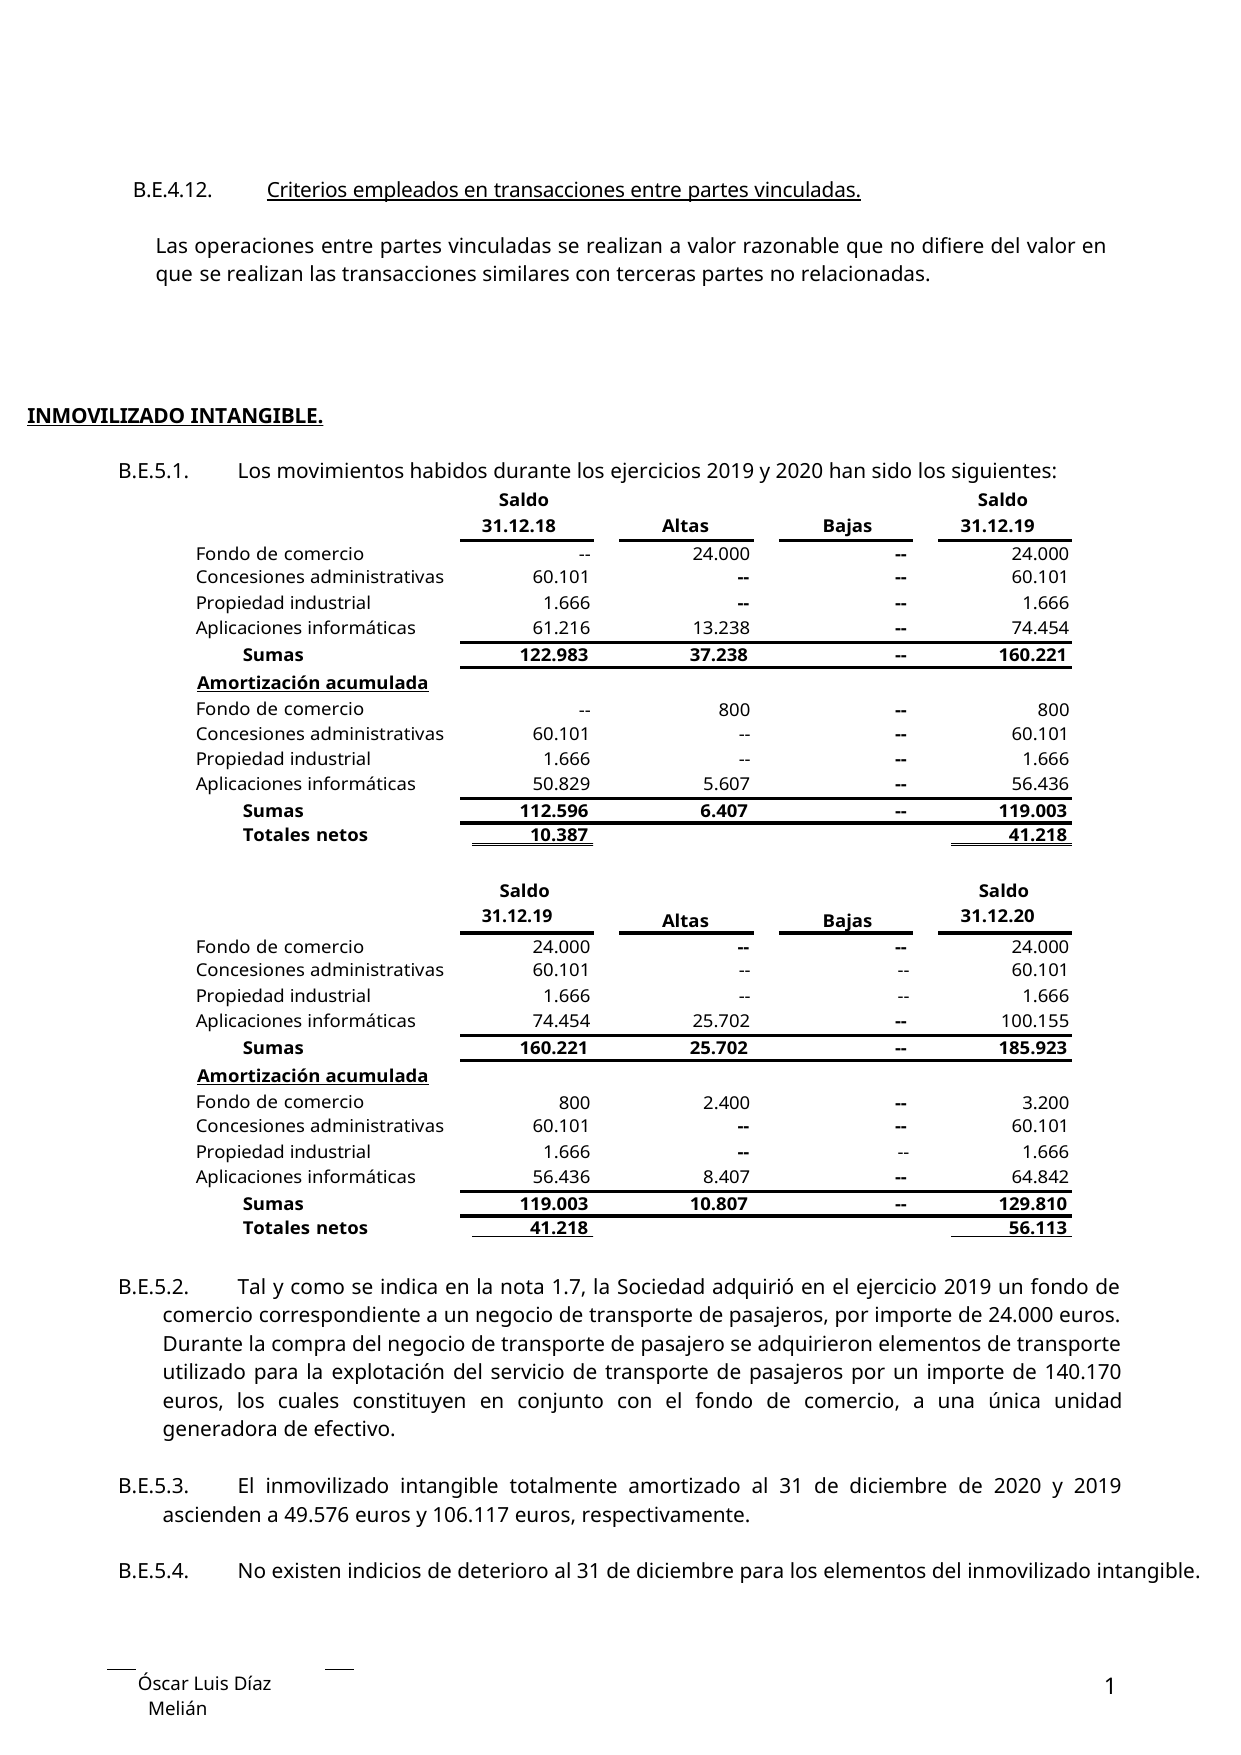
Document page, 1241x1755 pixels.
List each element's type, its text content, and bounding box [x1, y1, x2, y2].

table_cell -- [619, 746, 753, 772]
table_cell -- [619, 983, 753, 1009]
table_cell [754, 669, 779, 721]
table_cell Totales netos [190, 821, 460, 846]
table_cell [754, 931, 779, 957]
table_cell Propiedad industrial [190, 983, 460, 1009]
table_cell Aplicaciones informáticas [190, 1165, 460, 1189]
table_cell Aplicaciones informáticas [190, 772, 460, 797]
table_cell [594, 1009, 619, 1033]
table_cell 10.387 [460, 825, 594, 846]
table_cell [594, 1037, 619, 1058]
table_cell 6.407 [619, 800, 753, 821]
table_cell -- [882, 721, 913, 746]
table_cell [913, 590, 938, 616]
table_cell -- [882, 1114, 913, 1139]
table_cell [779, 1009, 882, 1033]
table_cell Fondo de comercio [190, 539, 460, 564]
table_cell 24.000 [938, 542, 1072, 564]
table_cell [754, 1114, 779, 1139]
list No existen indicios de deterioro al 31 de diciembre para los elementos del inmovilizado intangible. [118, 1557, 1230, 1585]
table_cell [913, 644, 938, 666]
table_cell [754, 1037, 779, 1058]
table_cell [594, 644, 619, 666]
table_cell -- [882, 616, 913, 641]
table_cell [594, 1218, 619, 1239]
table_cell [619, 825, 753, 846]
table_cell [779, 983, 882, 1009]
table_cell [754, 1139, 779, 1165]
table_cell -- [882, 800, 913, 821]
table_cell [594, 1114, 619, 1139]
table_cell [594, 931, 619, 957]
table_cell -- [619, 1139, 753, 1165]
table_cell [913, 958, 938, 983]
table_cell [913, 1062, 938, 1113]
table_cell Concesiones administrativas [190, 565, 460, 590]
table_cell [779, 721, 882, 746]
table_cell Propiedad industrial [190, 1139, 460, 1165]
list Los movimientos habidos durante los ejercicios 2019 y 2020 han sido los siguientes: [118, 456, 1230, 485]
table_cell [594, 1139, 619, 1165]
table_cell Concesiones administrativas [190, 721, 460, 746]
table_cell 61.216 [460, 616, 594, 641]
list INMOVILIZADO INTANGIBLE. [0, 401, 1230, 429]
table_cell -- [460, 669, 594, 721]
table_cell Concesiones administrativas [190, 958, 460, 983]
table_cell -- [882, 669, 913, 721]
list Criterios empleados en transacciones entre partes vinculadas. [133, 175, 1230, 204]
table_cell [594, 772, 619, 797]
table_cell [190, 846, 460, 931]
table_header Altas [619, 516, 753, 538]
table_cell -- [619, 565, 753, 590]
table_cell [594, 800, 619, 821]
table_cell 800 [460, 1062, 594, 1113]
table_cell 64.842 [938, 1165, 1072, 1189]
table_cell 1.666 [938, 1139, 1072, 1165]
table_cell [779, 616, 882, 641]
table_cell 1.666 [460, 590, 594, 616]
table_cell 185.923 [938, 1037, 1072, 1058]
table_cell [913, 616, 938, 641]
table_cell [779, 1037, 882, 1058]
table_cell -- [882, 1165, 913, 1189]
table_cell [779, 772, 882, 797]
table_cell -- [882, 1193, 913, 1214]
table_cell [594, 1193, 619, 1214]
table_cell [754, 825, 779, 846]
table_cell [779, 825, 882, 846]
table_cell 25.702 [619, 1009, 753, 1033]
table_cell 41.218 [938, 825, 1072, 846]
table_header [913, 516, 938, 538]
table_cell -- [882, 542, 913, 564]
table_cell 160.221 [938, 644, 1072, 666]
table_cell [913, 1139, 938, 1165]
table_cell [754, 1193, 779, 1214]
table_cell -- [619, 958, 753, 983]
table_cell 2.400 [619, 1062, 753, 1113]
table_cell [913, 1193, 938, 1214]
table_cell -- [882, 565, 913, 590]
table_cell [779, 1114, 882, 1139]
table_cell [594, 846, 619, 931]
list El inmovilizado intangible totalmente amortizado al 31 de diciembre de 2020 y 2019 ascienden a 49.576 euros y 106.117 euros, respectivamente. [118, 1471, 1122, 1528]
table_cell Altas [619, 846, 753, 931]
table_cell [779, 669, 882, 721]
table_cell 100.155 [938, 1009, 1072, 1033]
table_cell 74.454 [938, 616, 1072, 641]
table_cell [913, 825, 938, 846]
table_cell [594, 721, 619, 746]
table_cell [779, 1193, 882, 1214]
table_cell -- [619, 935, 753, 957]
table_cell [754, 565, 779, 590]
table_cell [779, 644, 882, 666]
table_cell 119.003 [938, 800, 1072, 821]
table_cell [882, 846, 913, 931]
text Saldo Saldo [499, 488, 1230, 512]
table_cell -- [882, 958, 913, 983]
table_cell [754, 1218, 779, 1239]
table_cell 800 [619, 669, 753, 721]
table_cell 10.807 [619, 1193, 753, 1214]
table_cell -- [882, 1062, 913, 1113]
table_cell 13.238 [619, 616, 753, 641]
table_cell 60.101 [460, 1114, 594, 1139]
table_cell Amortización acumulada Fondo de comercio [190, 1059, 460, 1113]
text Las operaciones entre partes vinculadas se realizan a valor razonable que no difiere del valor en que se realizan las transacciones similares con terceras partes no relacionadas. [155, 231, 1128, 288]
table_cell [779, 800, 882, 821]
table_cell [754, 846, 779, 931]
table_cell [754, 590, 779, 616]
table_cell [754, 721, 779, 746]
table_cell [754, 1009, 779, 1033]
table_cell [779, 565, 882, 590]
table_cell 37.238 [619, 644, 753, 666]
table_cell 1.666 [938, 983, 1072, 1009]
table_cell 1.666 [938, 590, 1072, 616]
table_cell [779, 958, 882, 983]
table_cell [913, 772, 938, 797]
table_cell [913, 800, 938, 821]
table_cell -- [882, 1139, 913, 1165]
table_cell 74.454 [460, 1009, 594, 1033]
table_cell [754, 772, 779, 797]
table_cell -- [882, 1037, 913, 1058]
table_cell [594, 983, 619, 1009]
table_cell [779, 542, 882, 564]
table_cell [754, 800, 779, 821]
table_cell Fondo de comercio [190, 931, 460, 957]
table_cell Propiedad industrial [190, 746, 460, 772]
table_cell -- [619, 590, 753, 616]
table_cell 41.218 [460, 1218, 594, 1239]
table_cell Aplicaciones informáticas [190, 616, 460, 641]
table_header [754, 516, 779, 538]
table_cell [754, 1062, 779, 1113]
table_cell [754, 616, 779, 641]
table_cell [594, 669, 619, 721]
table_cell [754, 1165, 779, 1189]
table_cell -- [882, 1009, 913, 1033]
table_cell [594, 825, 619, 846]
table_cell [754, 539, 779, 564]
list Tal y como se indica en la nota 1.7, la Sociedad adquirió en el ejercicio 2019 un fondo de comercio correspondiente a un negocio de transporte de pasajeros, por importe de 24.000 euros. Durante la compra del negocio de transporte de pasajero se adquirieron elementos de transporte utilizado para la explotación del servicio de transporte de pasajeros por un importe de 140.170 euros, los cuales constituyen en conjunto con el fondo de comercio, a una única unidad generadora de efectivo. [118, 1272, 1122, 1443]
table_cell [913, 846, 938, 931]
table_cell -- [882, 983, 913, 1009]
table_header Bajas [779, 516, 882, 538]
table_cell -- [619, 721, 753, 746]
table_cell 5.607 [619, 772, 753, 797]
table_cell -- [460, 542, 594, 564]
table_cell [913, 746, 938, 772]
table_cell 122.983 [460, 644, 594, 666]
table_cell [913, 1114, 938, 1139]
table_cell [913, 983, 938, 1009]
table_cell Saldo 31.12.19 [460, 846, 594, 931]
table_cell 56.436 [460, 1165, 594, 1189]
table_cell [594, 746, 619, 772]
table_cell [779, 590, 882, 616]
table_cell [779, 1062, 882, 1113]
table_cell -- [882, 746, 913, 772]
table_cell [594, 958, 619, 983]
table_cell 160.221 [460, 1037, 594, 1058]
table_cell Propiedad industrial [190, 590, 460, 616]
table_cell -- [882, 644, 913, 666]
table_cell 119.003 [460, 1193, 594, 1214]
table_cell [882, 1218, 913, 1239]
table_cell 56.113 [938, 1218, 1072, 1239]
table_cell [594, 1062, 619, 1113]
table_cell 1.666 [460, 983, 594, 1009]
table_cell [619, 1218, 753, 1239]
table_cell -- [619, 1114, 753, 1139]
table_cell [754, 983, 779, 1009]
table_cell 3.200 [938, 1062, 1072, 1113]
table_cell [913, 669, 938, 721]
table_cell Sumas [190, 641, 460, 666]
table_cell 56.436 [938, 772, 1072, 797]
table_cell [594, 1165, 619, 1189]
table_cell [754, 958, 779, 983]
table_cell 24.000 [460, 935, 594, 957]
table_cell -- [882, 935, 913, 957]
table_cell [779, 1218, 882, 1239]
table_cell Totales netos [190, 1214, 460, 1239]
table_cell -- [882, 772, 913, 797]
table_cell 8.407 [619, 1165, 753, 1189]
table_cell 1.666 [460, 1139, 594, 1165]
table_cell 25.702 [619, 1037, 753, 1058]
table_header [190, 516, 460, 538]
table_cell Aplicaciones informáticas [190, 1009, 460, 1033]
table_cell [913, 1218, 938, 1239]
table_cell 800 [938, 669, 1072, 721]
table_cell [779, 935, 882, 957]
table_cell -- [882, 590, 913, 616]
table_cell 60.101 [938, 958, 1072, 983]
table_cell 24.000 [938, 935, 1072, 957]
table_cell Sumas [190, 1034, 460, 1058]
table_cell [594, 616, 619, 641]
table_cell [913, 539, 938, 564]
table_header [594, 516, 619, 538]
table_cell [913, 1009, 938, 1033]
table_cell Bajas [779, 846, 882, 931]
table_cell 60.101 [460, 565, 594, 590]
table_cell 60.101 [460, 958, 594, 983]
table_cell [779, 1165, 882, 1189]
table_cell Amortización acumulada Fondo de comercio [190, 666, 460, 721]
table_cell 60.101 [938, 1114, 1072, 1139]
table_cell [754, 746, 779, 772]
table_cell 24.000 [619, 542, 753, 564]
table_cell [913, 721, 938, 746]
table_cell [913, 565, 938, 590]
table_cell Sumas [190, 797, 460, 821]
table_cell [779, 746, 882, 772]
table_header 31.12.18 [460, 516, 594, 538]
table_cell 1.666 [460, 746, 594, 772]
table_cell [913, 1165, 938, 1189]
table_cell 50.829 [460, 772, 594, 797]
table_cell 129.810 [938, 1193, 1072, 1214]
table_header 31.12.19 [938, 516, 1072, 538]
table_cell 60.101 [938, 565, 1072, 590]
table_cell [754, 644, 779, 666]
table_cell [594, 590, 619, 616]
table_cell 60.101 [938, 721, 1072, 746]
table_cell [882, 825, 913, 846]
table_cell 112.596 [460, 800, 594, 821]
table_cell [779, 1139, 882, 1165]
table_cell Concesiones administrativas [190, 1114, 460, 1139]
table_cell 1.666 [938, 746, 1072, 772]
table_cell [913, 931, 938, 957]
table_cell 60.101 [460, 721, 594, 746]
table_header [882, 516, 913, 538]
table_cell Saldo 31.12.20 [938, 846, 1072, 931]
table_cell Sumas [190, 1190, 460, 1214]
table_cell [913, 1037, 938, 1058]
table_cell [594, 539, 619, 564]
table_cell [594, 565, 619, 590]
